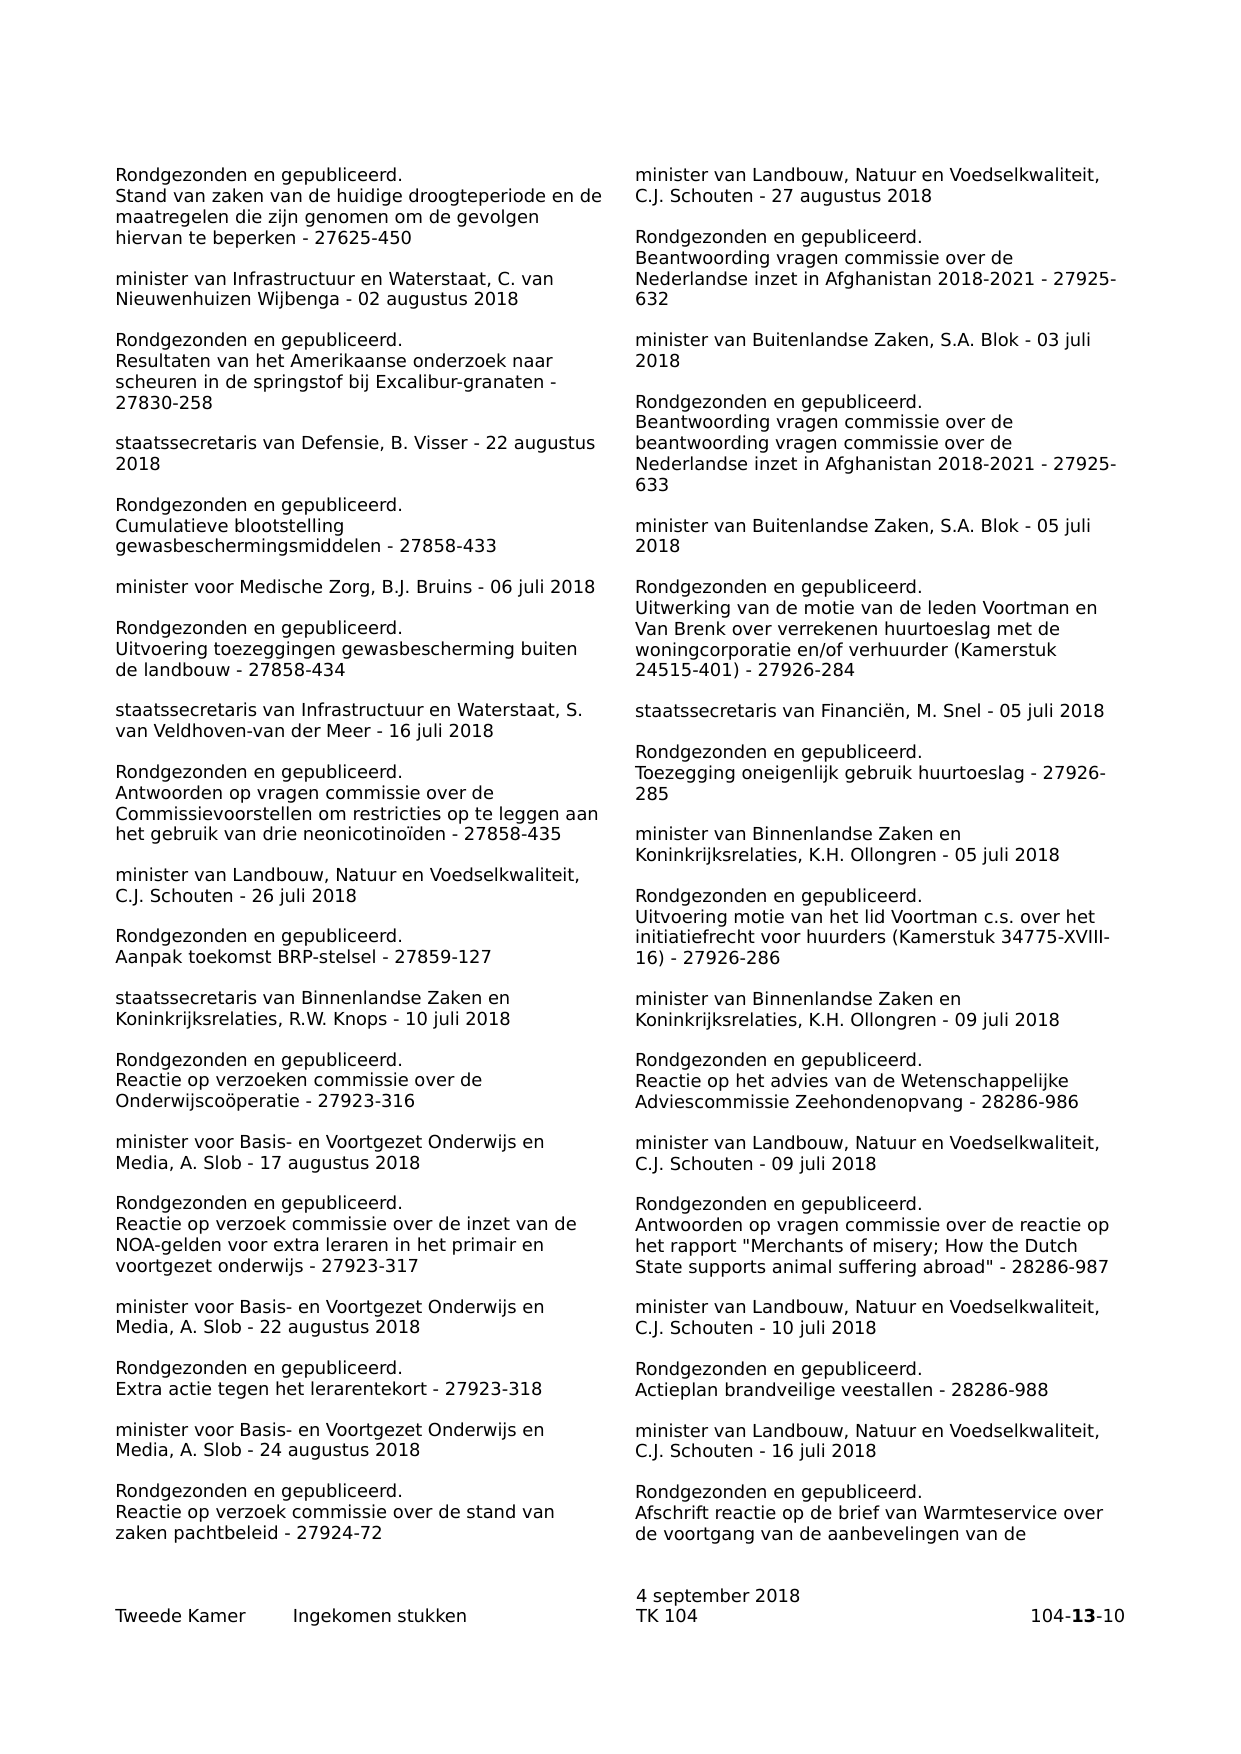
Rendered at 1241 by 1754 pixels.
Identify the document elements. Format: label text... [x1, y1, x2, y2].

text Rondgezonden en gepubliceerd. [635, 1194, 1125, 1215]
text Uitvoering motie van het lid Voortman c.s. over het initiatiefrecht voor huurders (Kamerstuk 34775-XVIII-16) - 27926-286 [635, 906, 1125, 969]
text minister van Infrastructuur en Waterstaat, C. van Nieuwenhuizen Wijbenga - 02 augustus 2018 [115, 268, 605, 310]
text staatssecretaris van Financiën, M. Snel - 05 juli 2018 [635, 701, 1125, 722]
text staatssecretaris van Infrastructuur en Waterstaat, S. van Veldhoven-van der Meer - 16 juli 2018 [115, 700, 605, 742]
text Rondgezonden en gepubliceerd. [115, 1049, 605, 1070]
text Rondgezonden en gepubliceerd. [115, 330, 605, 351]
text minister van Buitenlandse Zaken, S.A. Blok - 05 juli 2018 [635, 516, 1125, 557]
text Antwoorden op vragen commissie over de Commissievoorstellen om restricties op te leggen aan het gebruik van drie neonicotinoïden - 27858-435 [115, 782, 605, 845]
text Actieplan brandveilige veestallen - 28286-988 [635, 1379, 1125, 1400]
text Rondgezonden en gepubliceerd. [635, 742, 1125, 762]
text minister van Landbouw, Natuur en Voedselkwaliteit, C.J. Schouten - 09 juli 2018 [635, 1133, 1125, 1174]
text Beantwoording vragen commissie over de beantwoording vragen commissie over de Nederlandse inzet in Afghanistan 2018-2021 - 27925-633 [635, 412, 1125, 496]
text Rondgezonden en gepubliceerd. [115, 495, 605, 515]
text Afschrift reactie op de brief van Warmteservice over de voortgang van de aanbevelingen van de [635, 1503, 1125, 1544]
text staatssecretaris van Binnenlandse Zaken en Koninkrijksrelaties, R.W. Knops - 10 juli 2018 [115, 988, 605, 1029]
text staatssecretaris van Defensie, B. Visser - 22 augustus 2018 [115, 433, 605, 475]
text Rondgezonden en gepubliceerd. [115, 1358, 605, 1379]
text minister van Landbouw, Natuur en Voedselkwaliteit, C.J. Schouten - 26 juli 2018 [115, 865, 605, 906]
text minister van Binnenlandse Zaken en Koninkrijksrelaties, K.H. Ollongren - 09 juli 2018 [635, 989, 1125, 1030]
text Rondgezonden en gepubliceerd. [115, 618, 605, 638]
text minister voor Basis- en Voortgezet Onderwijs en Media, A. Slob - 22 augustus 2018 [115, 1296, 605, 1338]
text Rondgezonden en gepubliceerd. [635, 391, 1125, 412]
text minister voor Basis- en Voortgezet Onderwijs en Media, A. Slob - 24 augustus 2018 [115, 1419, 605, 1461]
text Aanpak toekomst BRP-stelsel - 27859-127 [115, 947, 605, 968]
text Rondgezonden en gepubliceerd. [115, 1481, 605, 1502]
text Rondgezonden en gepubliceerd. [115, 926, 605, 947]
text Beantwoording vragen commissie over de Nederlandse inzet in Afghanistan 2018-2021 - 27925-632 [635, 247, 1125, 310]
text Uitwerking van de motie van de leden Voortman en Van Brenk over verrekenen huurtoeslag met de woningcorporatie en/of verhuurder (Kamerstuk 24515-401) - 27926-284 [635, 598, 1125, 681]
text Rondgezonden en gepubliceerd. [635, 227, 1125, 247]
text Rondgezonden en gepubliceerd. [115, 165, 605, 186]
text Reactie op verzoek commissie over de stand van zaken pachtbeleid - 27924-72 [115, 1502, 605, 1543]
text Rondgezonden en gepubliceerd. [635, 577, 1125, 598]
text Rondgezonden en gepubliceerd. [115, 762, 605, 782]
text minister van Buitenlandse Zaken, S.A. Blok - 03 juli 2018 [635, 330, 1125, 371]
text minister van Landbouw, Natuur en Voedselkwaliteit, C.J. Schouten - 10 juli 2018 [635, 1297, 1125, 1339]
text Rondgezonden en gepubliceerd. [635, 1050, 1125, 1071]
text Uitvoering toezeggingen gewasbescherming buiten de landbouw - 27858-434 [115, 638, 605, 680]
text minister voor Medische Zorg, B.J. Bruins - 06 juli 2018 [115, 577, 605, 598]
text minister van Binnenlandse Zaken en Koninkrijksrelaties, K.H. Ollongren - 05 juli 2018 [635, 824, 1125, 866]
text Resultaten van het Amerikaanse onderzoek naar scheuren in de springstof bij Excalibur-granaten - 27830-258 [115, 351, 605, 413]
text Rondgezonden en gepubliceerd. [635, 886, 1125, 906]
text Reactie op verzoeken commissie over de Onderwijscoöperatie - 27923-316 [115, 1070, 605, 1112]
text Toezegging oneigenlijk gebruik huurtoeslag - 27926-285 [635, 762, 1125, 804]
text Extra actie tegen het lerarentekort - 27923-318 [115, 1379, 605, 1399]
text Reactie op het advies van de Wetenschappelijke Adviescommissie Zeehondenopvang - 28286-986 [635, 1071, 1125, 1113]
text Cumulatieve blootstelling gewasbeschermingsmiddelen - 27858-433 [115, 515, 605, 557]
text minister van Landbouw, Natuur en Voedselkwaliteit, C.J. Schouten - 16 juli 2018 [635, 1420, 1125, 1462]
text Rondgezonden en gepubliceerd. [115, 1193, 605, 1214]
text minister van Landbouw, Natuur en Voedselkwaliteit, C.J. Schouten - 27 augustus 2018 [635, 165, 1125, 207]
text Rondgezonden en gepubliceerd. [635, 1359, 1125, 1379]
text Rondgezonden en gepubliceerd. [635, 1482, 1125, 1503]
text minister voor Basis- en Voortgezet Onderwijs en Media, A. Slob - 17 augustus 2018 [115, 1132, 605, 1173]
text Antwoorden op vragen commissie over de reactie op het rapport "Merchants of misery; How the Dutch State supports animal suffering abroad" - 28286-987 [635, 1215, 1125, 1277]
text Reactie op verzoek commissie over de inzet van de NOA-gelden voor extra leraren in het primair en voortgezet onderwijs - 27923-317 [115, 1214, 605, 1276]
text Stand van zaken van de huidige droogteperiode en de maatregelen die zijn genomen om de gevolgen hiervan te beperken - 27625-450 [115, 186, 605, 248]
